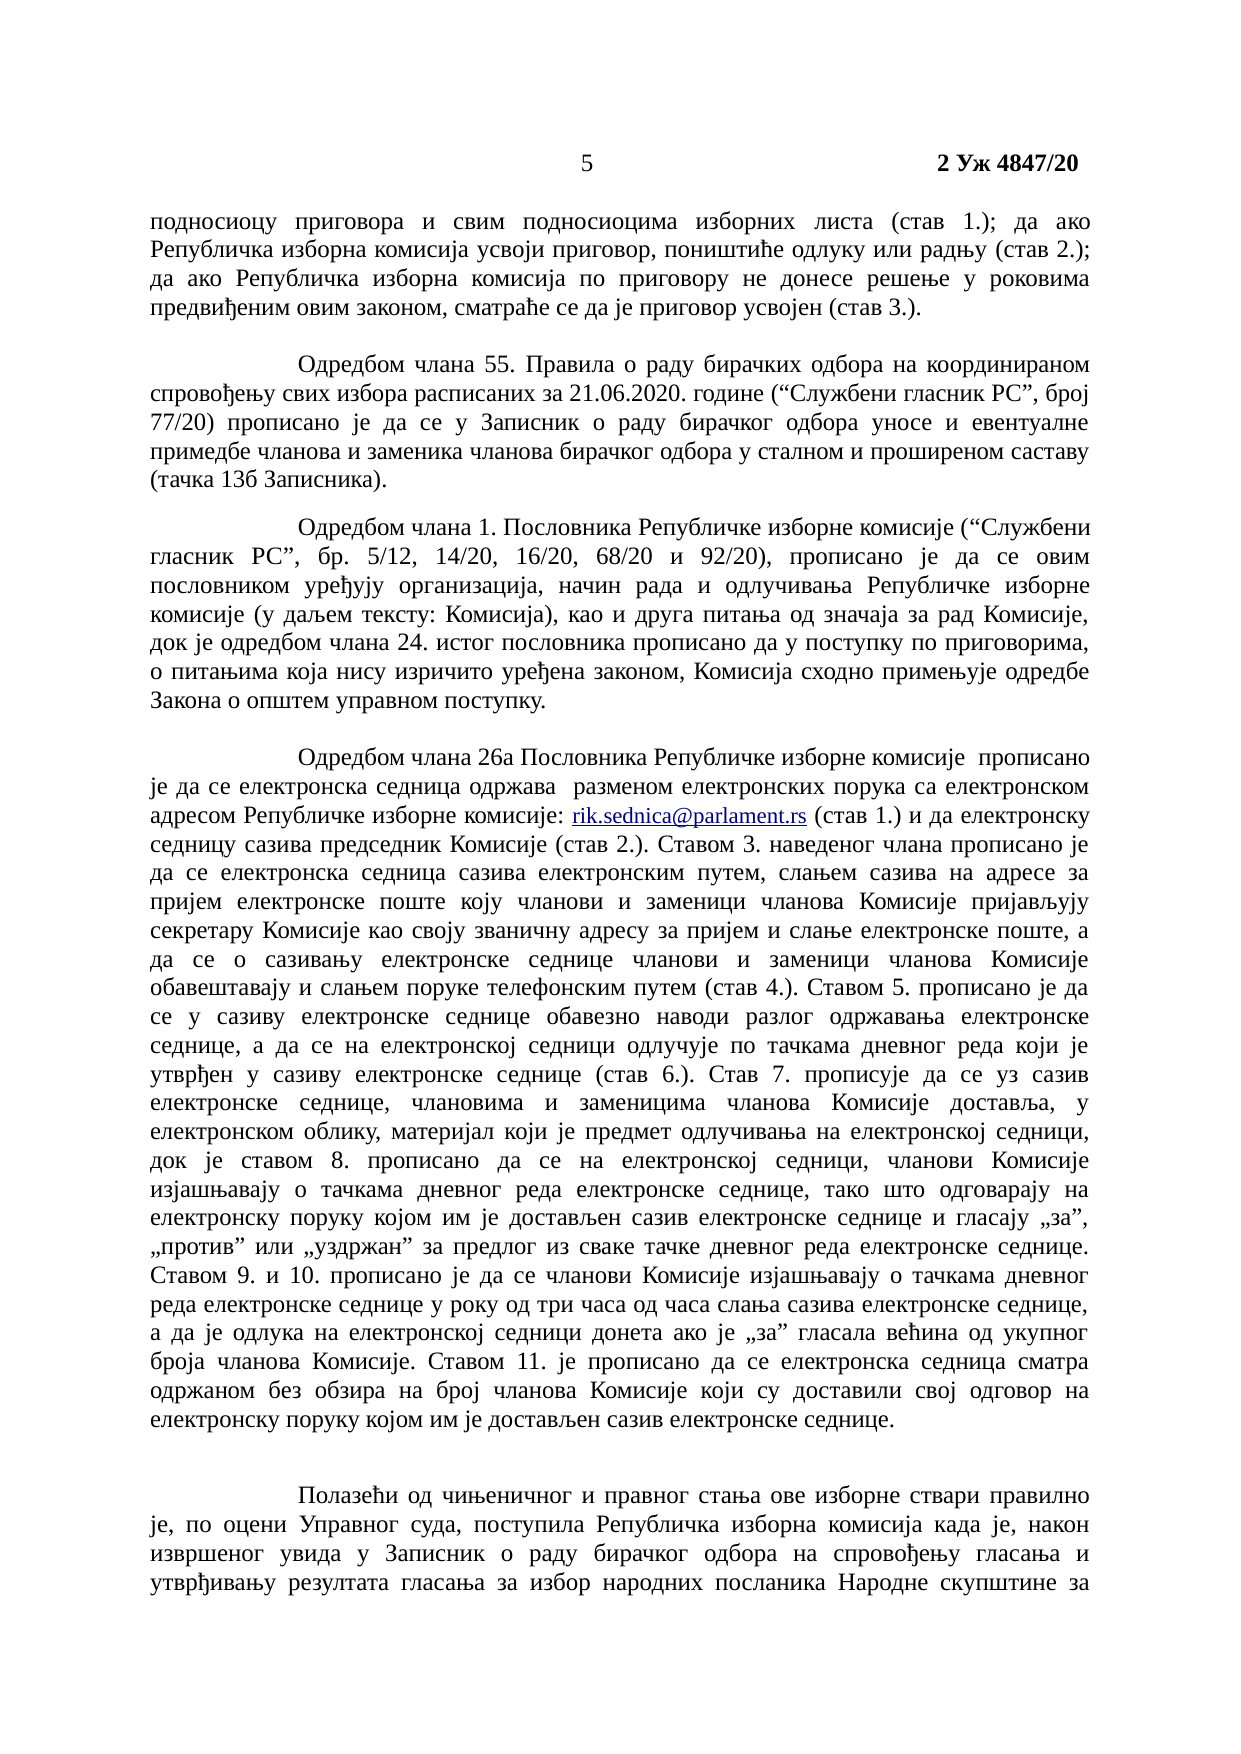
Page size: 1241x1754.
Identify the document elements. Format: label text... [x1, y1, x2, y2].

text подносиоцу приговора и свим подносиоцима изборних листа (став 1.); да ако Републичка изборна комисија усвоји приговор, поништиће одлуку или радњу (став 2.); да ако Републичка изборна комисија по приговору не донесе решење у роковима предвиђеним овим законом, сматраће се да је приговор усвојен (став 3.). [150, 206, 1091, 321]
text Одредбом члана 1. Пословника Републичке изборне комисије (“Службени гласник РС”, бр. 5/12, 14/20, 16/20, 68/20 и 92/20), прописано је да се овим пословником уређују организација, начин рада и одлучивања Републичке изборне комисије (у даљем тексту: Комисија), као и друга питања од значаја за рад Комисије, док је одредбом члана 24. истог пословника прописано да у поступку по приговорима, о питањима која нису изричито уређена законом, Комисија сходно примењује одредбе Закона о општем управном поступку. [150, 512, 1091, 714]
text Одредбом члана 55. Правила о раду бирачких одбора на координираном спровођењу свих избора расписаних за 21.06.2020. године (“Службени гласник РС”, број 77/20) прописано је да се у Записник о раду бирачког одбора уносе и евентуалне примедбе чланова и заменика чланова бирачког одбора у сталном и проширеном саставу (тачка 13б Записника). [150, 349, 1091, 493]
text Одредбом члана 26а Пословника Републичке изборне комисије прописано је да се електронска седница одржава разменом електронских порука са електронском адресом Републичке изборне комисије: rik.sednica@parlament.rs (став 1.) и да електронску седницу сазива председник Комисије (став 2.). Ставом 3. наведеног члана прописано је да се електронска седница сазива електронским путем, слањем сазива на адресе за пријем електронске поште коју чланови и заменици чланова Комисије пријављују секретару Комисије као своју званичну адресу за пријем и слање електронске поште, а да се о сазивању електронске седнице чланови и заменици чланова Комисије обавештавају и слањем поруке телефонским путем (став 4.). Ставом 5. прописано је да се у сазиву електронске седнице обавезно наводи разлог одржавања електронске седнице, а да се на електронској седници одлучује по тачкама дневног реда који је утврђен у сазиву електронске седнице (став 6.). Став 7. прописује да се уз сазив електронске седнице, члановима и заменицима чланова Комисије доставља, у електронском облику, материјал који је предмет одлучивања на електронској седници, док је ставом 8. прописано да се на електронској седници, чланови Комисије изјашњавају о тачкама дневног реда електронске седнице, тако што одговарају на електронску поруку којом им је достављен сазив електронске седнице и гласају „за”, „против” или „уздржан” за предлог из сваке тачке дневног реда електронске седнице. Ставом 9. и 10. прописано је да се чланови Комисије изјашњавају о тачкама дневног реда електронске седнице у року од три часа од часа слања сазива електронске седнице, а да је одлука на електронској седници донета ако је „за” гласала већина од укупног броја чланова Комисије. Ставом 11. је прописано да се електронска седница сматра одржаном без обзира на број чланова Комисије који су доставили свој одговор на електронску поруку којом им је достављен сазив електронске седнице. [150, 742, 1091, 1432]
text Полазећи од чињеничног и правног стања ове изборне ствари правилно је, по оцени Управног суда, поступила Републичка изборна комисија када је, након извршеног увида у Записник о раду бирачког одбора на спровођењу гласања и утврђивању резултата гласања за избор народних посланика Народне скупштине за [150, 1480, 1091, 1595]
